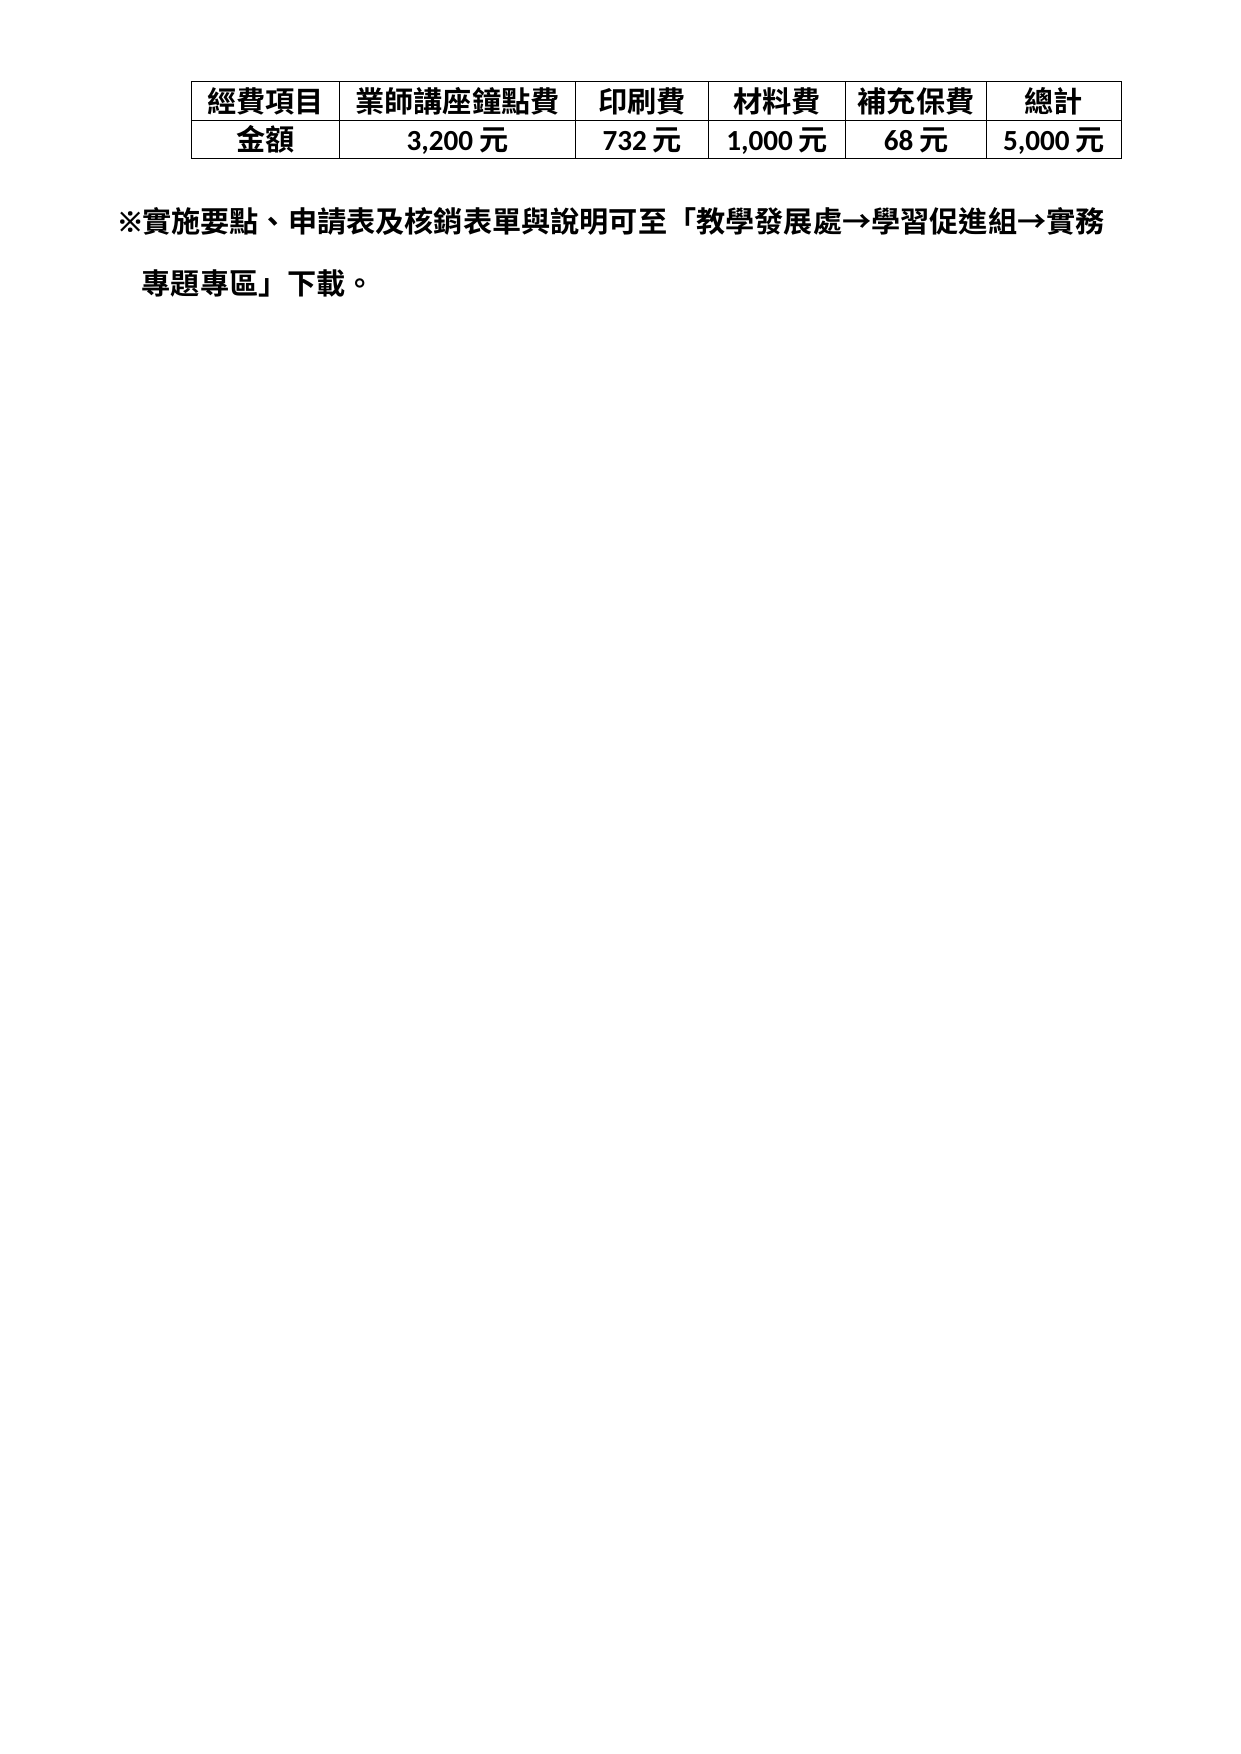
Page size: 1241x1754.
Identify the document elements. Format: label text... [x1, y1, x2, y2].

table_cell 金額 [192, 121, 339, 158]
text ※實施要點、申請表及核銷表單與說明可至「教學發展處→學習促進組→實務專題專區」下載。 [118, 178, 1112, 303]
table_header 補充保費 [846, 82, 986, 119]
table_header 經費項目 [192, 82, 339, 119]
table_cell 3,200元 [340, 121, 575, 158]
table_header 印刷費 [576, 82, 708, 119]
table_cell 1,000元 [709, 121, 845, 158]
table_header 材料費 [709, 82, 845, 119]
table_cell 68元 [846, 121, 986, 158]
table_header 業師講座鐘點費 [340, 82, 575, 119]
table_cell 5,000元 [987, 121, 1121, 158]
table_header 總計 [987, 82, 1121, 119]
table_cell 732元 [576, 121, 708, 158]
